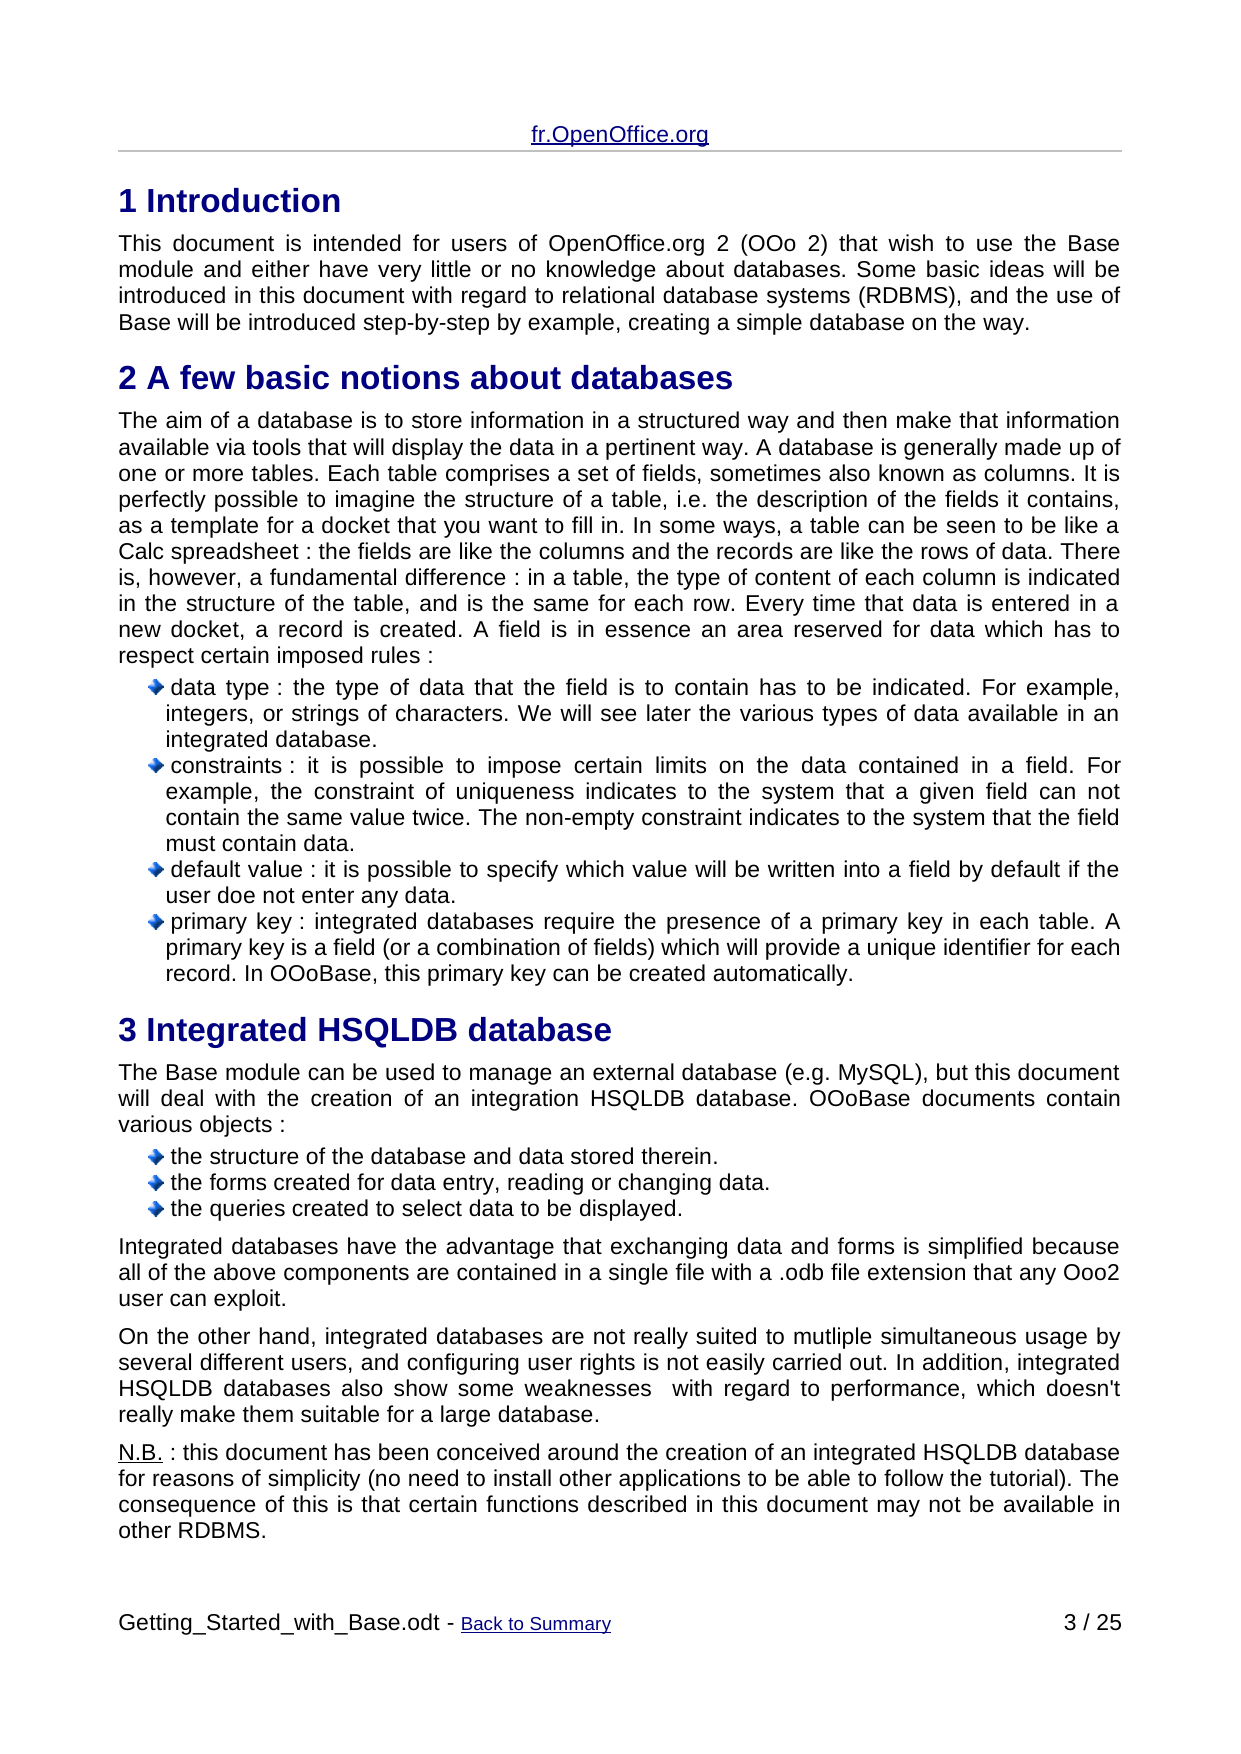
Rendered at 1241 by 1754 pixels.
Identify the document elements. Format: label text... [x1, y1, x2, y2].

list data type : the type of data that the field is to contain has to be indicated. For example, integers, or strings of characters. We will see later the various types of data available in an integrated database. [148, 674, 1122, 752]
subtitle Integrated HSQLDB database [118, 1010, 1122, 1048]
picture [148, 862, 164, 877]
list primary key : integrated databases require the presence of a primary key in each table. A primary key is a field (or a combination of fields) which will provide a unique identifier for each record. In OOoBase, this primary key can be created automatically. [148, 909, 1122, 987]
text On the other hand, integrated databases are not really suited to mutliple simultaneous usage by several different users, and configuring user rights is not easily carried out. In addition, integrated HSQLDB databases also show some weaknesses with regard to performance, which doesn't really make them suitable for a large database. [118, 1323, 1122, 1428]
picture [148, 679, 164, 695]
picture [148, 758, 164, 773]
subtitle A few basic notions about databases [118, 359, 1122, 396]
list default value : it is possible to specify which value will be written into a field by default if the user doe not enter any data. [148, 857, 1122, 909]
list the queries created to select data to be displayed. [148, 1196, 1122, 1222]
list constraints : it is possible to impose certain limits on the data contained in a field. For example, the constraint of uniqueness indicates to the system that a given field can not contain the same value twice. The non-empty constraint indicates to the system that the field must contain data. [148, 752, 1122, 857]
picture [148, 1201, 164, 1217]
text This document is intended for users of OpenOffice.org 2 (OOo 2) that wish to use the Base module and either have very little or no knowledge about databases. Some basic ideas will be introduced in this document with regard to relational database systems (RDBMS), and the use of Base will be introduced step-by-step by example, creating a simple database on the way. [118, 231, 1122, 335]
text The aim of a database is to store information in a structured way and then make that information available via tools that will display the data in a pertinent way. A database is generally made up of one or more tables. Each table comprises a set of fields, sometimes also known as columns. It is perfectly possible to imagine the structure of a table, i.e. the description of the fields it contains, as a template for a docket that you want to fill in. In some ways, a table can be seen to be like a Calc spreadsheet : the fields are like the columns and the records are like the rows of data. There is, however, a fundamental difference : in a table, the type of content of each column is indicated in the structure of the table, and is the same for each row. Every time that data is entered in a new docket, a record is created. A field is in essence an area reserved for data which has to respect certain imposed rules : [118, 408, 1122, 668]
subtitle Introduction [118, 182, 1122, 219]
picture [148, 1149, 164, 1165]
picture [148, 914, 164, 930]
list the structure of the database and data stored therein. [148, 1144, 1122, 1170]
list the forms created for data entry, reading or changing data. [148, 1170, 1122, 1196]
text N.B. : this document has been conceived around the creation of an integrated HSQLDB database for reasons of simplicity (no need to install other applications to be able to follow the tutorial). The consequence of this is that certain functions described in this document may not be available in other RDBMS. [118, 1439, 1122, 1544]
text Integrated databases have the advantage that exchanging data and forms is simplified because all of the above components are contained in a single file with a .odb file extension that any Ooo2 user can exploit. [118, 1234, 1122, 1312]
picture [148, 1175, 164, 1191]
text The Base module can be used to manage an external database (e.g. MySQL), but this document will deal with the creation of an integration HSQLDB database. OOoBase documents contain various objects : [118, 1060, 1122, 1138]
